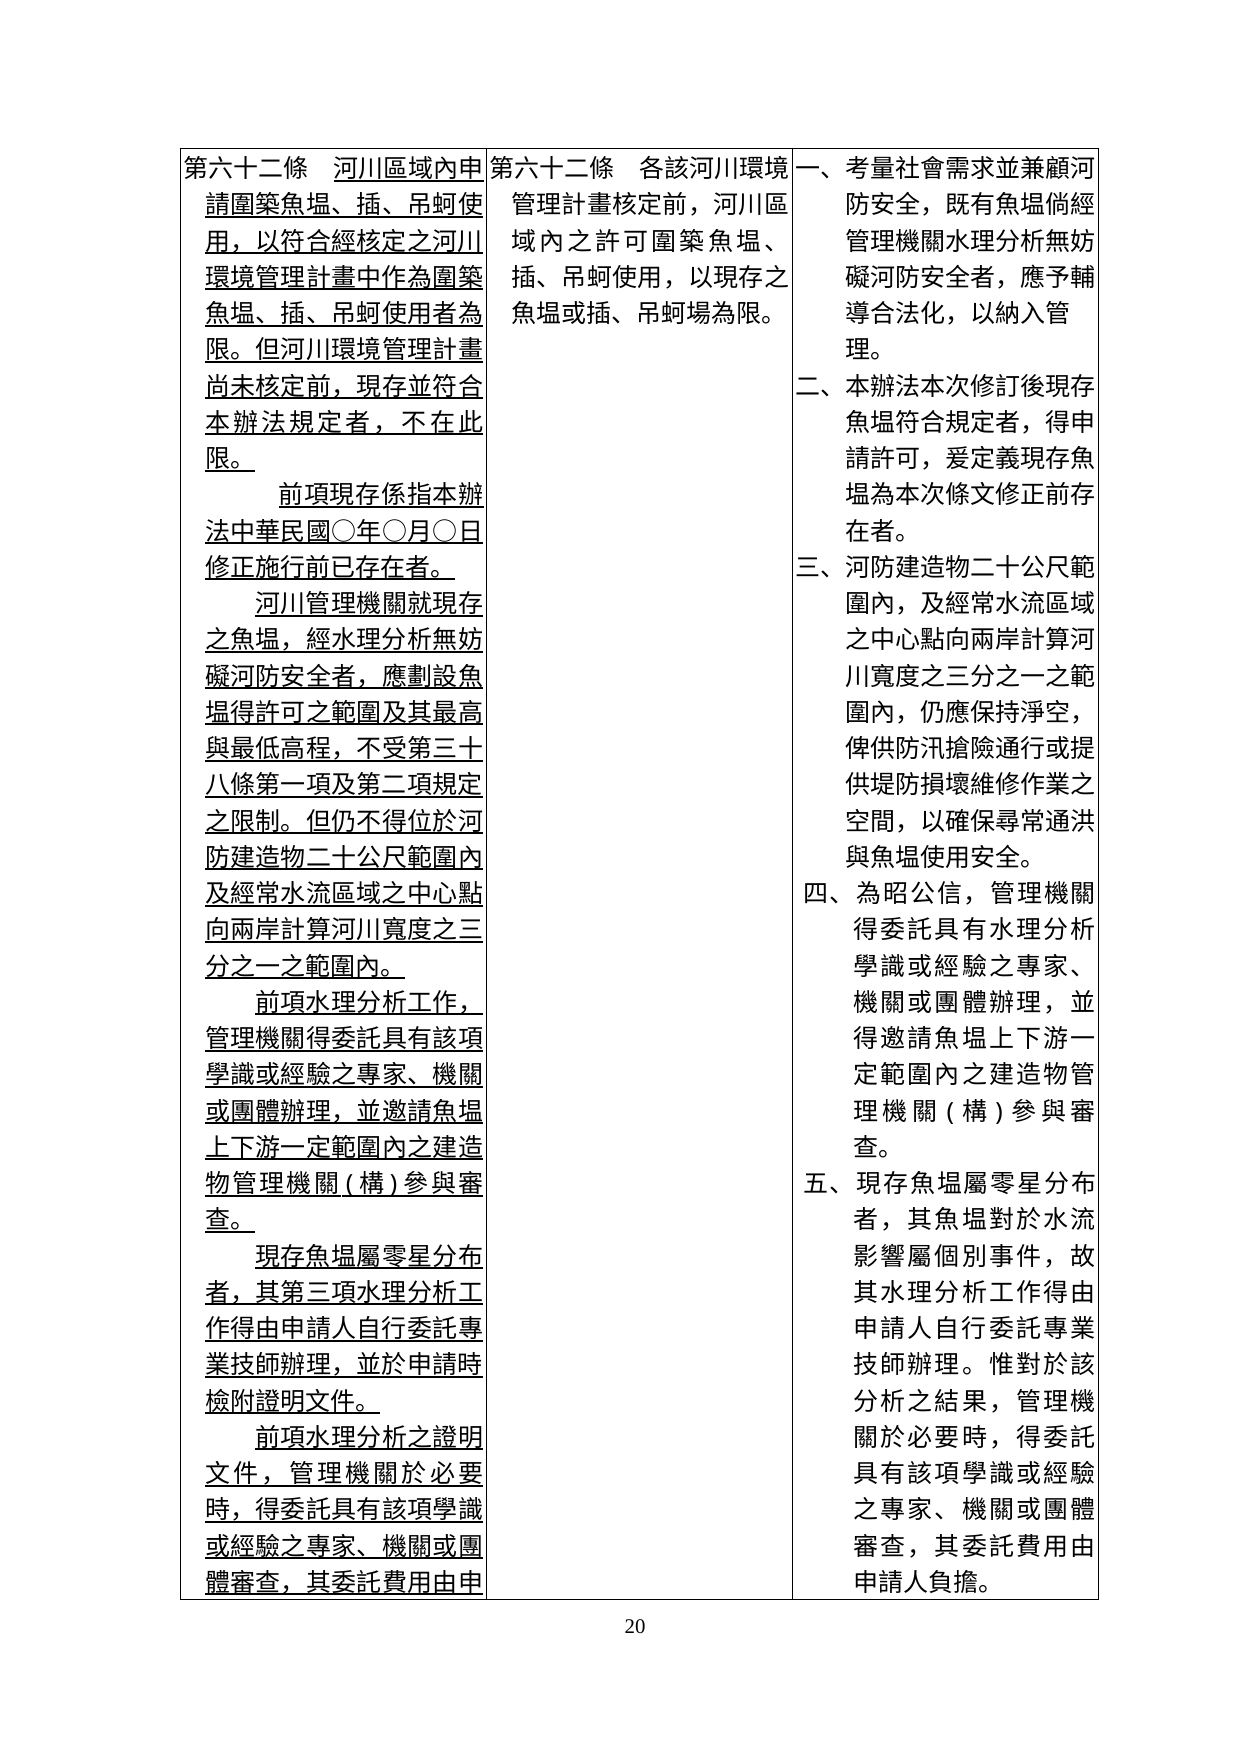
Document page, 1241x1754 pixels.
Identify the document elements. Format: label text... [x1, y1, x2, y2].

table_cell 第六十二條 河川區域內申請圍築魚塭、插、吊蚵使用，以符合經核定之河川環境管理計畫中作為圍築魚塭、插、吊蚵使用者為限。但河川環境管理計畫尚未核定前，現存並符合本辦法規定者，不在此限。 前項現存係指本辦法中華民國○年○月○日修正施行前已存在者。 河川管理機關就現存之魚塭，經水理分析無妨礙河防安全者，應劃設魚塭得許可之範圍及其最高與最低高程，不受第三十八條第一項及第二項規定之限制。但仍不得位於河防建造物二十公尺範圍內及經常水流區域之中心點向兩岸計算河川寬度之三分之一之範圍內。 前項水理分析工作，管理機關得委託具有該項學識或經驗之專家、機關或團體辦理，並邀請魚塭上下游一定範圍內之建造物管理機關(構)參與審查。 現存魚塭屬零星分布者，其第三項水理分析工作得由申請人自行委託專業技師辦理，並於申請時檢附證明文件。 前項水理分析之證明文件，管理機關於必要時，得委託具有該項學識或經驗之專家、機關或團體審查，其委託費用由申 [181, 149, 486, 1599]
table_cell 第六十二條 各該河川環境管理計畫核定前，河川區域內之許可圍築魚塭、插、吊蚵使用，以現存之魚塭或插、吊蚵場為限。 [487, 149, 792, 1599]
table_cell 一、考量社會需求並兼顧河防安全，既有魚塭倘經管理機關水理分析無妨礙河防安全者，應予輔導合法化，以納入管理。 二、本辦法本次修訂後現存魚塭符合規定者，得申請許可，爰定義現存魚塭為本次條文修正前存在者。 三、河防建造物二十公尺範圍內，及經常水流區域之中心點向兩岸計算河川寬度之三分之一之範圍內，仍應保持淨空，俾供防汛搶險通行或提供堤防損壞維修作業之空間，以確保尋常通洪與魚塭使用安全。 四、為昭公信，管理機關得委託具有水理分析學識或經驗之專家、機關或團體辦理，並得邀請魚塭上下游一定範圍內之建造物管理機關(構)參與審查。 五、現存魚塭屬零星分布者，其魚塭對於水流影響屬個別事件，故其水理分析工作得由申請人自行委託專業技師辦理。惟對於該分析之結果，管理機關於必要時，得委託具有該項學識或經驗之專家、機關或團體審查，其委託費用由申請人負擔。 [793, 149, 1098, 1599]
